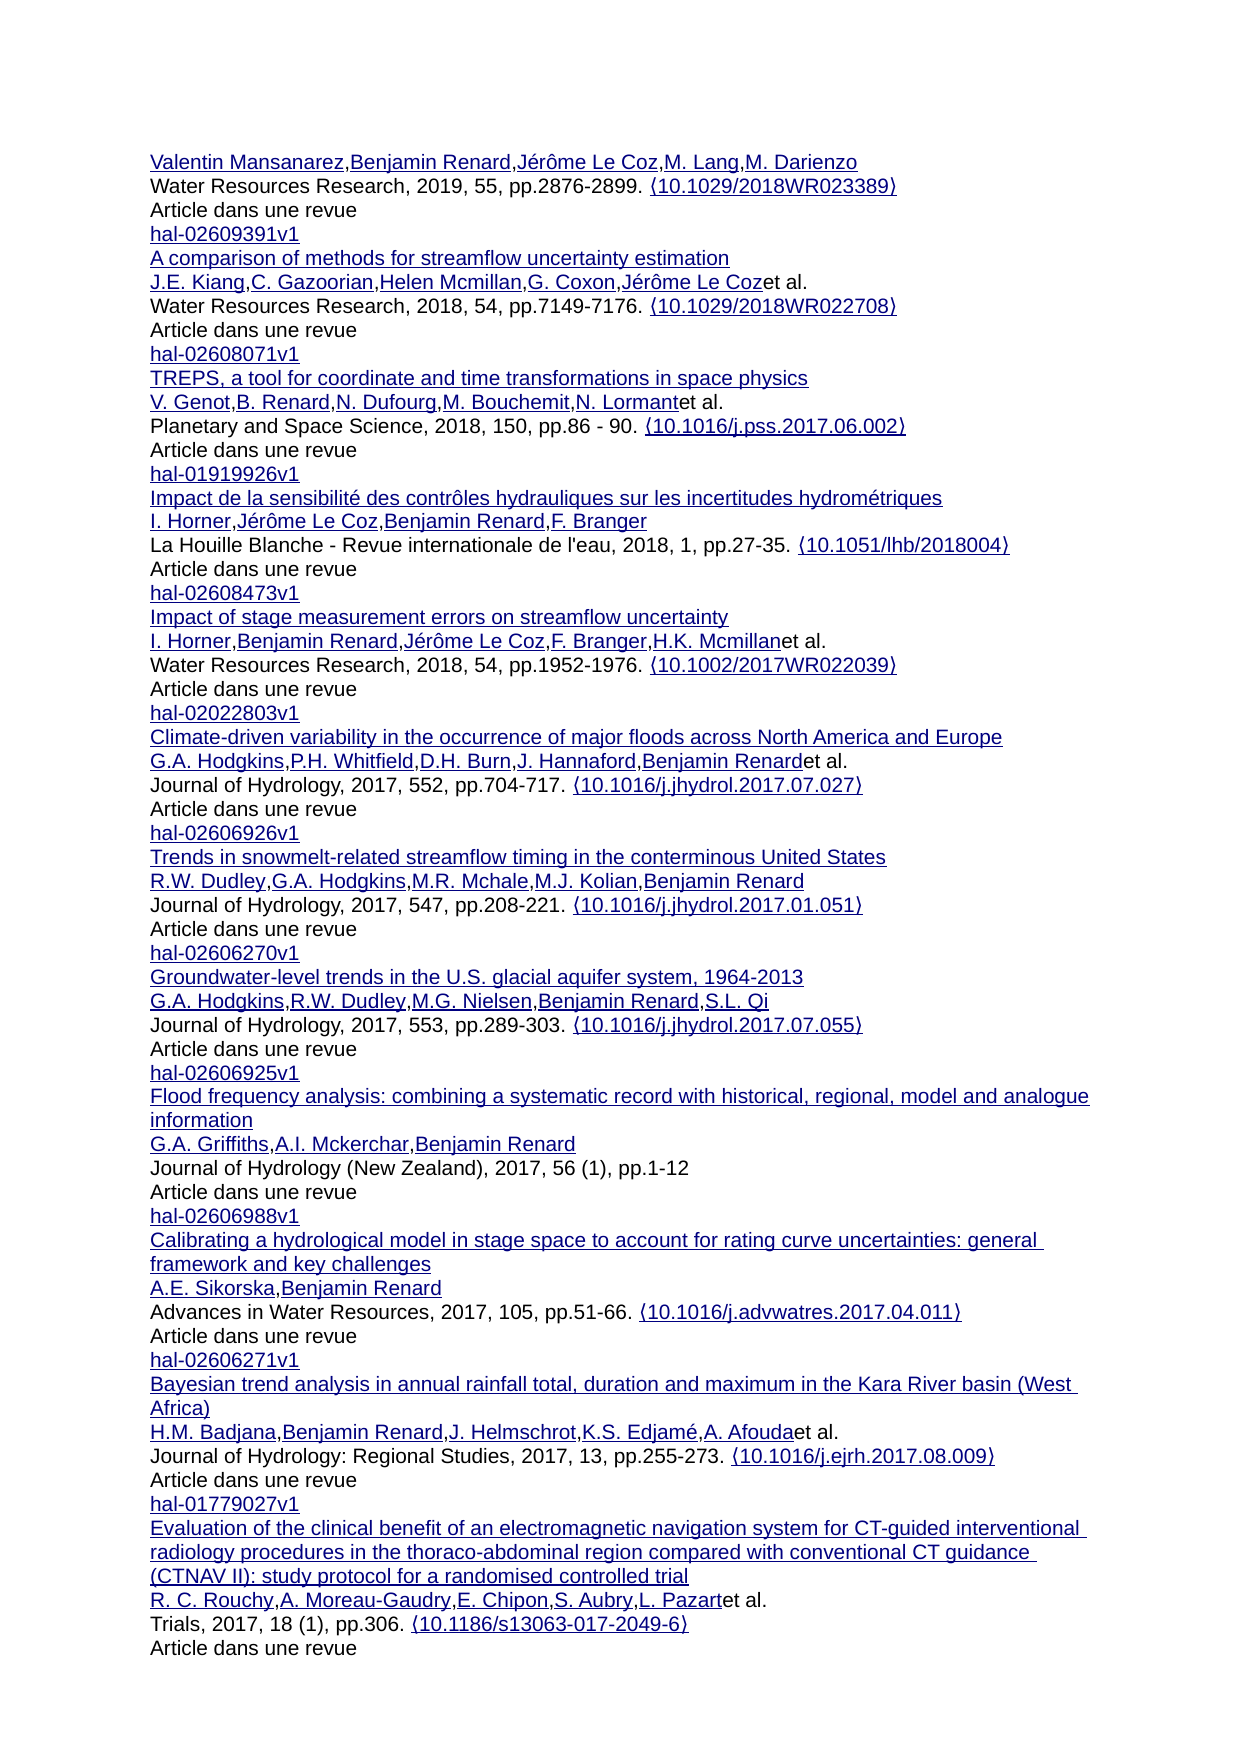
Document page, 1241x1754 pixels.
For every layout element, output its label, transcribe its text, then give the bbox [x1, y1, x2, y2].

table_cell Calibrating a hydrological model in stage space to account for rating curve uncertainties: general framework and key challenges A.E. Sikorska,Benjamin Renard Advances in Water Resources, 2017, 105, pp.51-66. ⟨10.1016/j.advwatres.2017.04.011⟩ Article dans une revue hal-02606271v1 [150, 1228, 1090, 1372]
table_cell TREPS, a tool for coordinate and time transformations in space physics V. Genot,B. Renard,N. Dufourg,M. Bouchemit,N. Lormantet al. Planetary and Space Science, 2018, 150, pp.86 - 90. ⟨10.1016/j.pss.2017.06.002⟩ Article dans une revue hal-01919926v1 [150, 366, 1090, 485]
table_cell Impact of stage measurement errors on streamflow uncertainty I. Horner,Benjamin Renard,Jérôme Le Coz,F. Branger,H.K. Mcmillanet al. Water Resources Research, 2018, 54, pp.1952-1976. ⟨10.1002/2017WR022039⟩ Article dans une revue hal-02022803v1 [150, 605, 1090, 725]
table_cell Climate-driven variability in the occurrence of major floods across North America and Europe G.A. Hodgkins,P.H. Whitfield,D.H. Burn,J. Hannaford,Benjamin Renardet al. Journal of Hydrology, 2017, 552, pp.704-717. ⟨10.1016/j.jhydrol.2017.07.027⟩ Article dans une revue hal-02606926v1 [150, 725, 1090, 845]
table_cell Impact de la sensibilité des contrôles hydrauliques sur les incertitudes hydrométriques I. Horner,Jérôme Le Coz,Benjamin Renard,F. Branger La Houille Blanche - Revue internationale de l'eau, 2018, 1, pp.27-35. ⟨10.1051/lhb/2018004⟩ Article dans une revue hal-02608473v1 [150, 485, 1090, 605]
table_cell A comparison of methods for streamflow uncertainty estimation J.E. Kiang,C. Gazoorian,Helen Mcmillan,G. Coxon,Jérôme Le Cozet al. Water Resources Research, 2018, 54, pp.7149-7176. ⟨10.1029/2018WR022708⟩ Article dans une revue hal-02608071v1 [150, 246, 1090, 366]
table_cell Valentin Mansanarez,Benjamin Renard,Jérôme Le Coz,M. Lang,M. Darienzo Water Resources Research, 2019, 55, pp.2876-2899. ⟨10.1029/2018WR023389⟩ Article dans une revue hal-02609391v1 [150, 150, 1090, 246]
table_cell Groundwater-level trends in the U.S. glacial aquifer system, 1964-2013 G.A. Hodgkins,R.W. Dudley,M.G. Nielsen,Benjamin Renard,S.L. Qi Journal of Hydrology, 2017, 553, pp.289-303. ⟨10.1016/j.jhydrol.2017.07.055⟩ Article dans une revue hal-02606925v1 [150, 965, 1090, 1084]
table_cell Bayesian trend analysis in annual rainfall total, duration and maximum in the Kara River basin (West Africa) H.M. Badjana,Benjamin Renard,J. Helmschrot,K.S. Edjamé,A. Afoudaet al. Journal of Hydrology: Regional Studies, 2017, 13, pp.255-273. ⟨10.1016/j.ejrh.2017.08.009⟩ Article dans une revue hal-01779027v1 [150, 1372, 1090, 1516]
table_cell Evaluation of the clinical benefit of an electromagnetic navigation system for CT-guided interventional radiology procedures in the thoraco-abdominal region compared with conventional CT guidance (CTNAV II): study protocol for a randomised controlled trial R. C. Rouchy,A. Moreau-Gaudry,E. Chipon,S. Aubry,L. Pazartet al. Trials, 2017, 18 (1), pp.306. ⟨10.1186/s13063-017-2049-6⟩ Article dans une revue [150, 1516, 1090, 1659]
table_cell Trends in snowmelt-related streamflow timing in the conterminous United States R.W. Dudley,G.A. Hodgkins,M.R. Mchale,M.J. Kolian,Benjamin Renard Journal of Hydrology, 2017, 547, pp.208-221. ⟨10.1016/j.jhydrol.2017.01.051⟩ Article dans une revue hal-02606270v1 [150, 845, 1090, 964]
table_cell information G.A. Griffiths,A.I. Mckerchar,Benjamin Renard Journal of Hydrology (New Zealand), 2017, 56 (1), pp.1-12 Article dans une revue hal-02606988v1 [150, 1106, 1090, 1228]
table_cell Flood frequency analysis: combining a systematic record with historical, regional, model and analogue [150, 1084, 1090, 1105]
